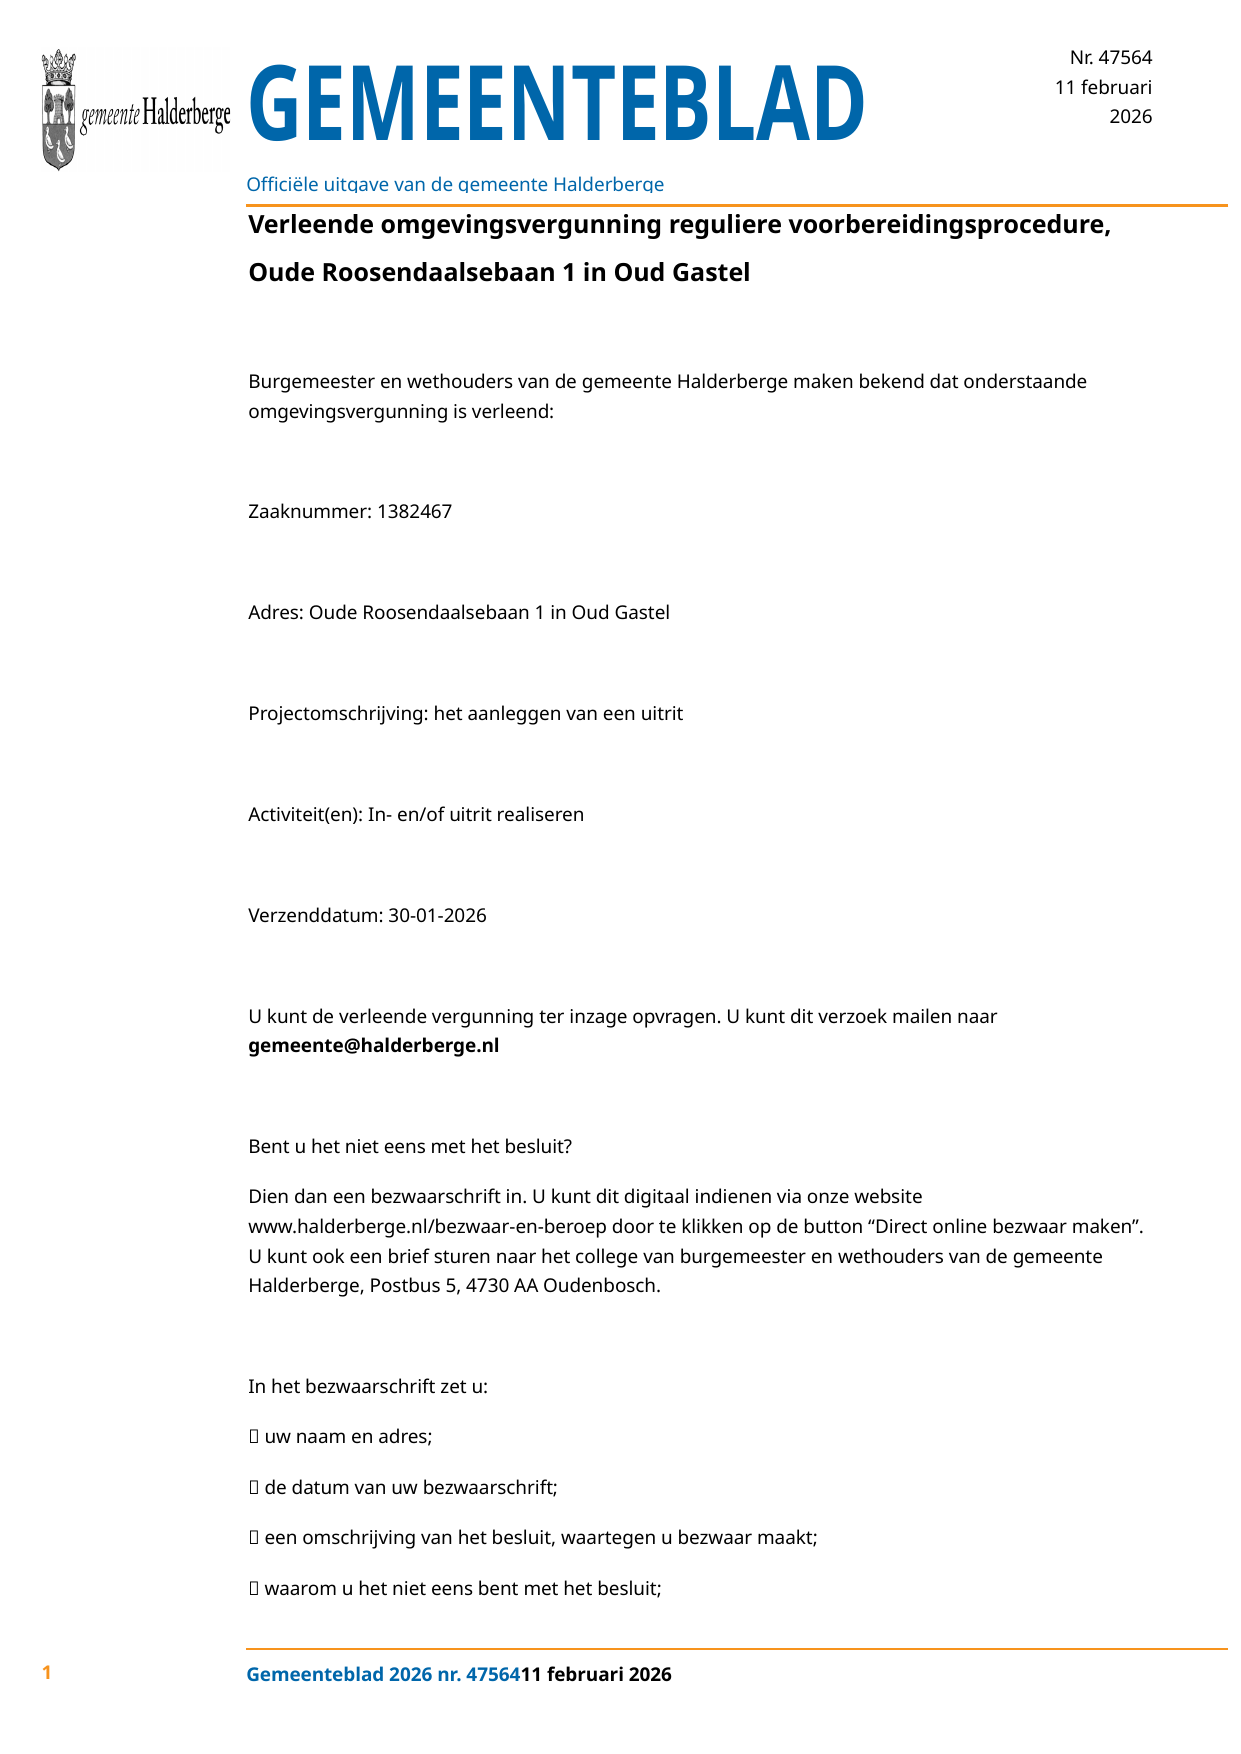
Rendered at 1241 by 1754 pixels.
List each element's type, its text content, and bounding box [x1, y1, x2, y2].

text  de datum van uw bezwaarschrift; [248, 1474, 1152, 1500]
text In het bezwaarschrift zet u: [248, 1373, 1152, 1399]
text Activiteit(en): In- en/of uitrit realiseren [248, 801, 1152, 827]
text Verzenddatum: 30-01-2026 [248, 902, 1152, 928]
text  waarom u het niet eens bent met het besluit; [248, 1575, 1152, 1601]
text Burgemeester en wethouders van de gemeente Halderberge maken bekend dat onderstaande omgevingsvergunning is verleend: [248, 368, 1152, 424]
text Dien dan een bezwaarschrift in. U kunt dit digitaal indienen via onze website www.halderberge.nl/bezwaar-en-beroep door te klikken op de button “Direct online bezwaar maken”. U kunt ook een brief sturen naar het college van burgemeester en wethouders van de gemeente Halderberge, Postbus 5, 4730 AA Oudenbosch. [248, 1184, 1152, 1298]
text Verleende omgevingsvergunning reguliere voorbereidingsprocedure, Oude Roosendaalsebaan 1 in Oud Gastel [248, 207, 1152, 288]
text Adres: Oude Roosendaalsebaan 1 in Oud Gastel [248, 599, 1152, 625]
text  een omschrijving van het besluit, waartegen u bezwaar maakt; [248, 1524, 1152, 1550]
text Projectomschrijving: het aanleggen van een uitrit [248, 700, 1152, 726]
text U kunt de verleende vergunning ter inzage opvragen. U kunt dit verzoek mailen naar gemeente@halderberge.nl [248, 1003, 1152, 1058]
text Bent u het niet eens met het besluit? [248, 1133, 1152, 1159]
text Zaaknummer: 1382467 [248, 499, 1152, 524]
picture [41, 47, 231, 172]
text  uw naam en adres; [248, 1424, 1152, 1449]
